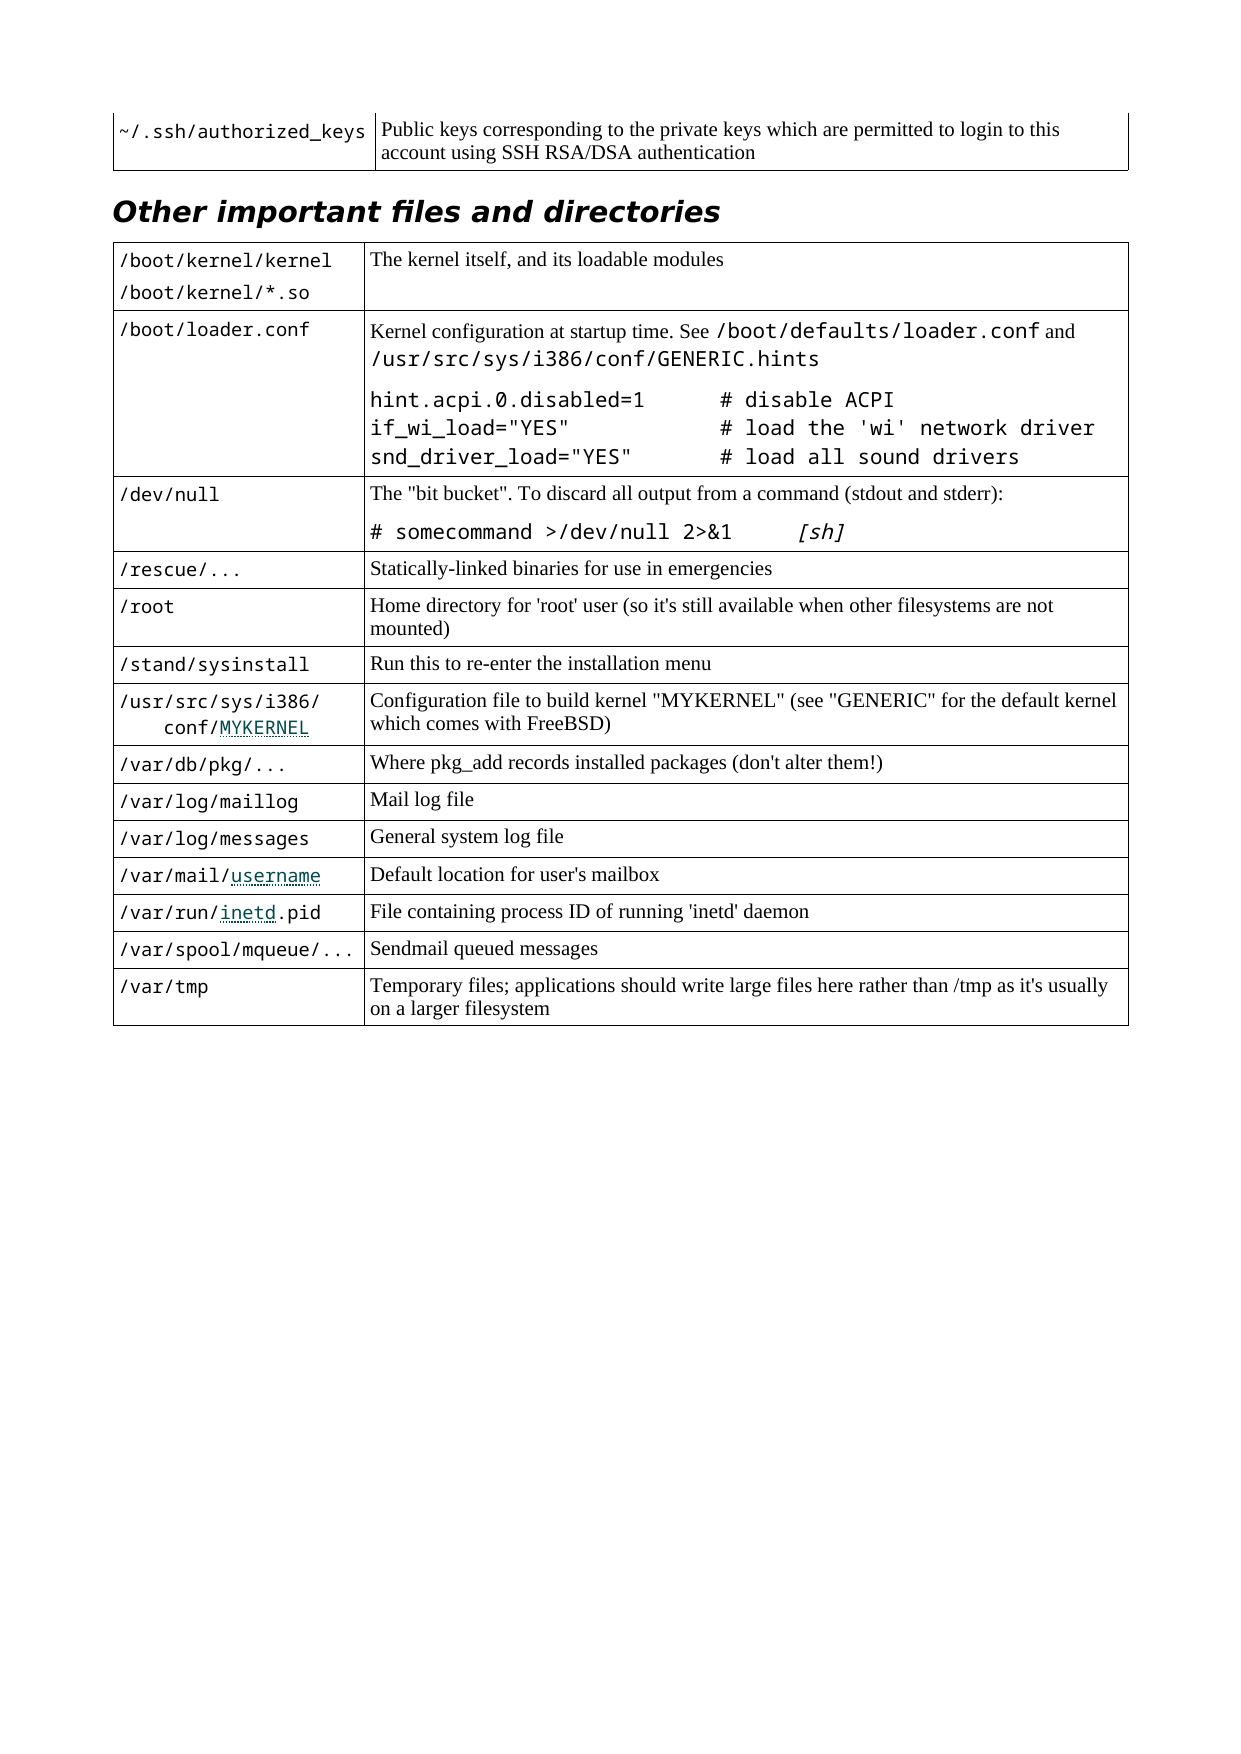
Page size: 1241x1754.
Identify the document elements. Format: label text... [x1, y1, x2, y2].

table_cell /rescue/... [114, 552, 364, 588]
table_cell /var/db/pkg/... [114, 746, 364, 783]
table_cell /var/spool/mqueue/... [114, 932, 364, 968]
table_cell /usr/src/sys/i386/ conf/MYKERNEL [114, 684, 364, 745]
table_cell Where pkg_add records installed packages (don't alter them!) [365, 746, 1128, 783]
table_header The kernel itself, and its loadable modules [365, 243, 1128, 310]
table_cell /var/log/maillog [114, 784, 364, 820]
table_cell Home directory for 'root' user (so it's still available when other filesystems are not mounted) [365, 589, 1128, 646]
table_cell Statically-linked binaries for use in emergencies [365, 552, 1128, 588]
table_cell Mail log file [365, 784, 1128, 820]
table_cell /var/mail/username [114, 858, 364, 894]
table_cell /boot/loader.conf [114, 311, 364, 476]
table_cell /var/tmp [114, 969, 364, 1025]
table_header /boot/kernel/kernel /boot/kernel/*.so [114, 243, 364, 310]
table_cell Sendmail queued messages [365, 932, 1128, 968]
table_cell Default location for user's mailbox [365, 858, 1128, 894]
table_cell Configuration file to build kernel "MYKERNEL" (see "GENERIC" for the default kernel which comes with FreeBSD) [365, 684, 1128, 745]
table_cell File containing process ID of running 'inetd' daemon [365, 895, 1128, 931]
table_cell The "bit bucket". To discard all output from a command (stdout and stderr): # somecommand >/dev/null 2>&1 [sh] [365, 477, 1128, 551]
table_cell /root [114, 589, 364, 646]
table_cell /var/log/messages [114, 821, 364, 857]
table_cell Temporary files; applications should write large files here rather than /tmp as it's usually on a larger filesystem [365, 969, 1128, 1025]
table_cell /stand/sysinstall [114, 647, 364, 683]
table_cell ~/.ssh/authorized_keys [114, 113, 375, 170]
table_cell Run this to re-enter the installation menu [365, 647, 1128, 683]
table_cell /dev/null [114, 477, 364, 551]
table_cell General system log file [365, 821, 1128, 857]
table_cell Kernel configuration at startup time. See /boot/defaults/loader.conf and /usr/src/sys/i386/conf/GENERIC.hints hint.acpi.0.disabled=1 # disable ACPI if_wi_load="YES" # load the 'wi' network driver snd_driver_load="YES" # load all sound drivers [365, 311, 1128, 476]
table_cell Public keys corresponding to the private keys which are permitted to login to this account using SSH RSA/DSA authentication [376, 113, 1128, 170]
table_cell /var/run/inetd.pid [114, 895, 364, 931]
subtitle Other important files and directories [112, 195, 1128, 229]
